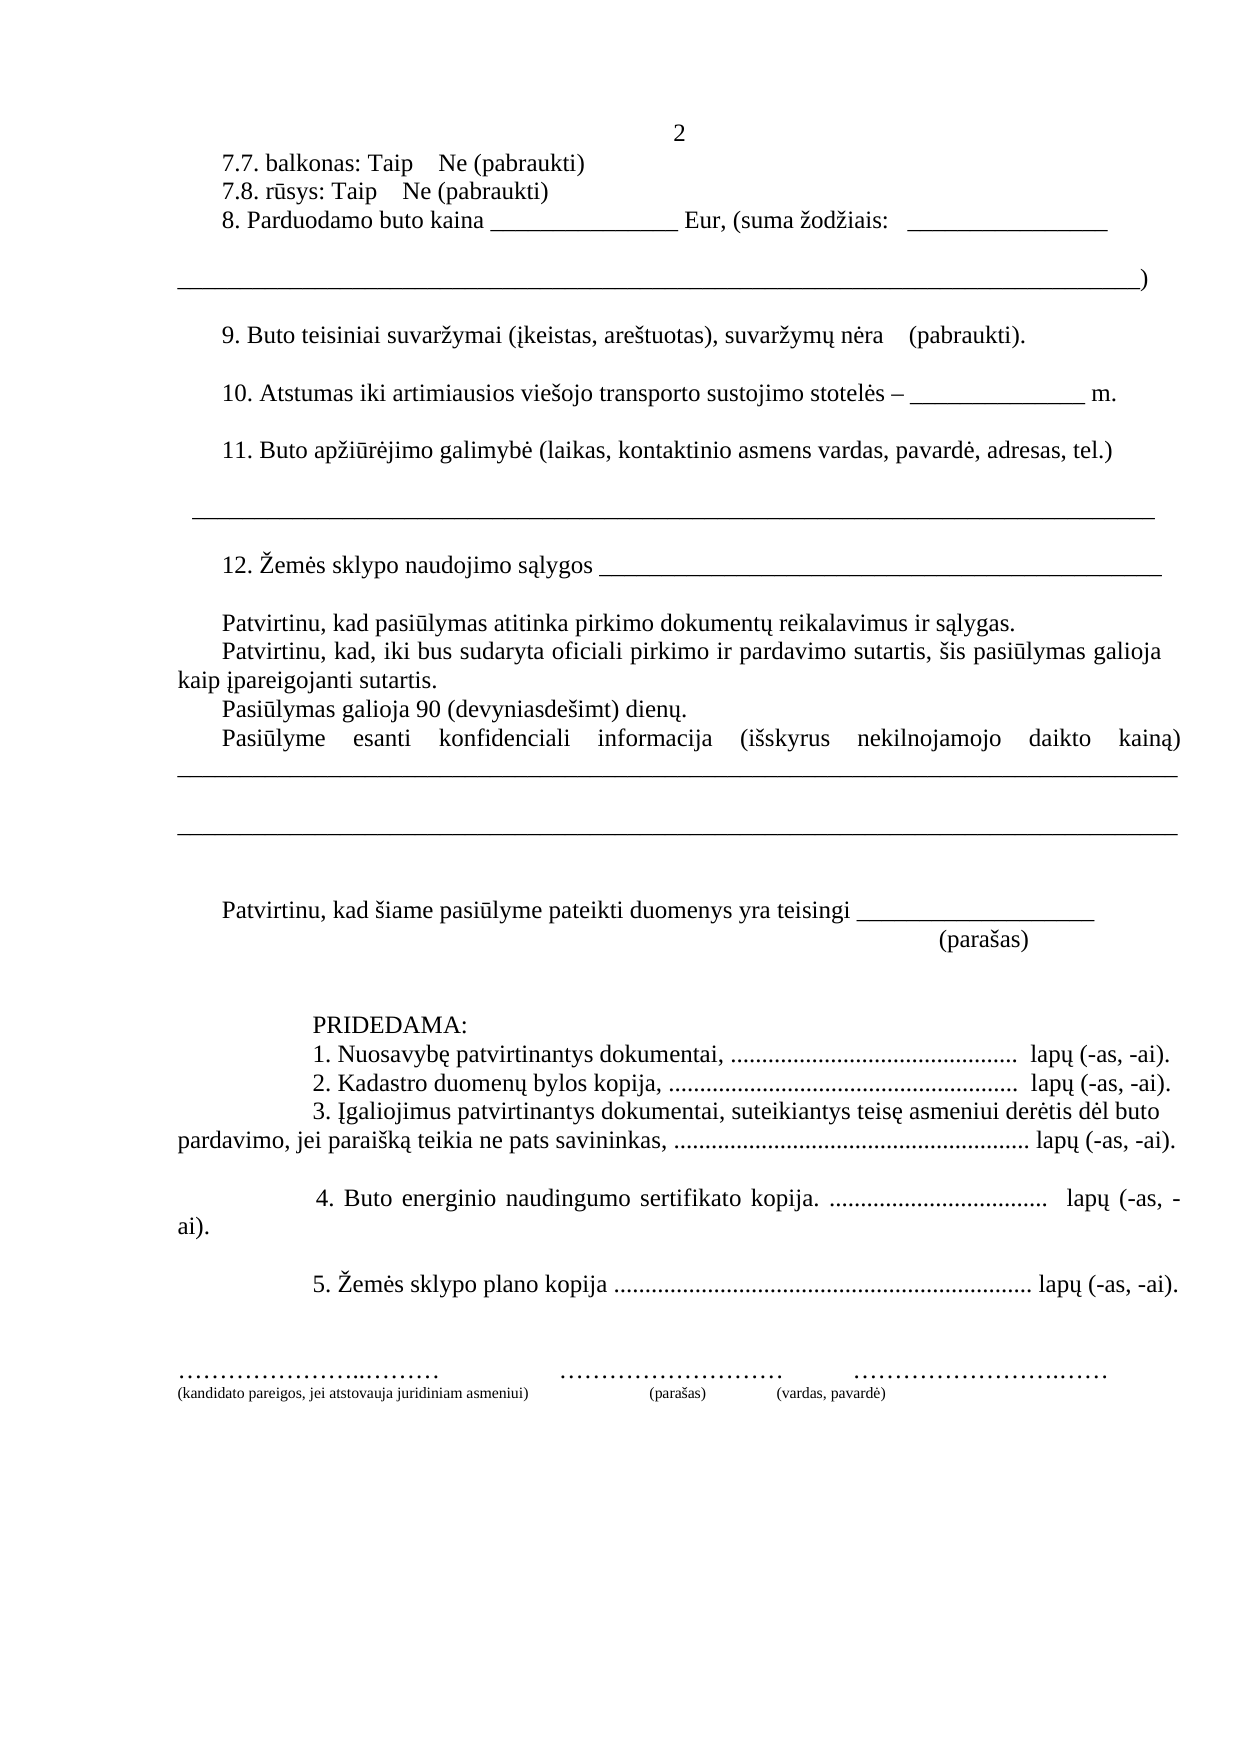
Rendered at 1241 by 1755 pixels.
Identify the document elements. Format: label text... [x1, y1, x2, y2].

text Patvirtinu, kad šiame pasiūlyme pateikti duomenys yra teisingi ___________________ [177, 895, 1181, 924]
text 1. Nuosavybę patvirtinantys dokumentai, .............................................. lapų (-as, -ai). [177, 1039, 1181, 1068]
text ________________________________________________________________________________ [177, 809, 1181, 838]
text Patvirtinu, kad, iki bus sudaryta oficiali pirkimo ir pardavimo sutartis, šis pasiūlymas galioja kaip įpareigojanti sutartis. [177, 636, 1162, 694]
text Pasiūlyme esanti konfidenciali informacija (išskyrus nekilnojamojo daikto kainą) ________________________________________________________________________________ [177, 723, 1181, 780]
text 3. Įgaliojimus patvirtinantys dokumentai, suteikiantys teisę asmeniui derėtis dėl buto pardavimo, jei paraišką teikia ne pats savininkas, ......................................................... lapų (-as, -ai). [177, 1096, 1181, 1154]
text 9. Buto teisiniai suvaržymai (įkeistas, areštuotas), suvaržymų nėra (pabraukti). [177, 320, 1181, 349]
text 12. Žemės sklypo naudojimo sąlygos _____________________________________________ [177, 550, 1162, 579]
text 4. Buto energinio naudingumo sertifikato kopija. ................................... lapų (-as, -ai). [177, 1183, 1181, 1240]
text …………………..……… ……………………… …………………….…… [177, 1355, 1181, 1384]
text 7.7. balkonas: Taip Ne (pabraukti) [177, 148, 1181, 176]
text 10. Atstumas iki artimiausios viešojo transporto sustojimo stotelės – ______________ m. [177, 378, 1181, 406]
text 2. Kadastro duomenų bylos kopija, ........................................................ lapų (-as, -ai). [177, 1068, 1181, 1096]
text Pasiūlymas galioja 90 (devyniasdešimt) dienų. [177, 694, 1162, 723]
text _____________________________________________________________________________) [177, 263, 1181, 291]
text _____________________________________________________________________________ [177, 493, 1181, 521]
text Patvirtinu, kad pasiūlymas atitinka pirkimo dokumentų reikalavimus ir sąlygas. [177, 608, 1162, 636]
text 5. Žemės sklypo plano kopija ................................................................... lapų (-as, -ai). [177, 1269, 1181, 1298]
text 8. Parduodamo buto kaina _______________ Eur, (suma žodžiais: ________________ [177, 205, 1181, 234]
text (kandidato pareigos, jei atstovauja juridiniam asmeniui) (parašas) (vardas, pavardė) [177, 1384, 1181, 1413]
text 11. Buto apžiūrėjimo galimybė (laikas, kontaktinio asmens vardas, pavardė, adresas, tel.) [177, 435, 1181, 464]
text PRIDEDAMA: [177, 1010, 1181, 1039]
text 7.8. rūsys: Taip Ne (pabraukti) [177, 176, 1181, 205]
text (parašas) [177, 924, 1181, 953]
